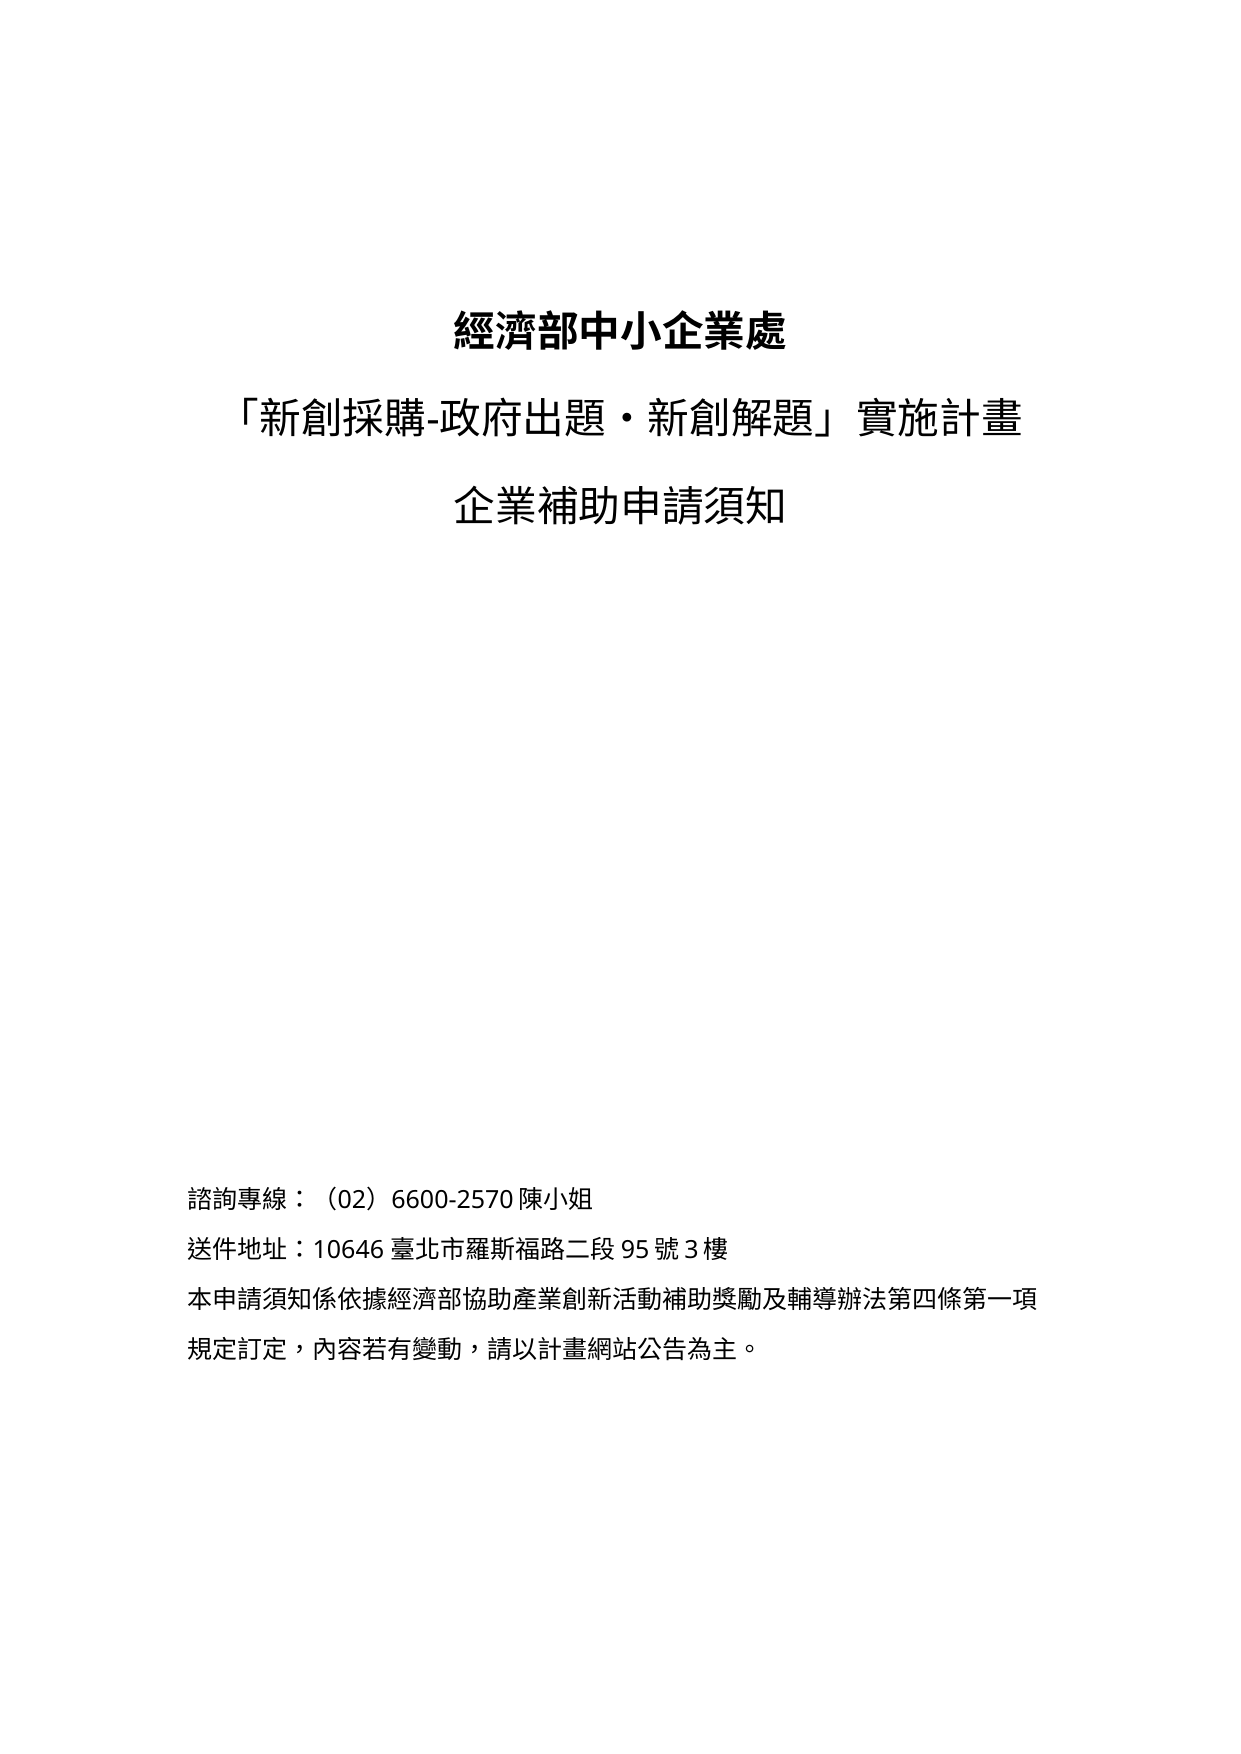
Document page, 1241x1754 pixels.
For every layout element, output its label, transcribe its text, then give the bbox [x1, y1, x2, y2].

text 經濟部中小企業處 [187, 306, 1053, 356]
text 本申請須知係依據經濟部協助產業創新活動補助獎勵及輔導辦法第四條第一項規定訂定，內容若有變動，請以計畫網站公告為主。 [187, 1269, 1053, 1369]
text 「新創採購-政府出題‧新創解題」實施計畫 [187, 394, 1053, 444]
text 諮詢專線：（02）6600-2570陳小姐 [187, 1169, 1053, 1219]
text 企業補助申請須知 [187, 481, 1053, 531]
text 送件地址：10646 臺北市羅斯福路二段95號3樓 [187, 1219, 1053, 1269]
